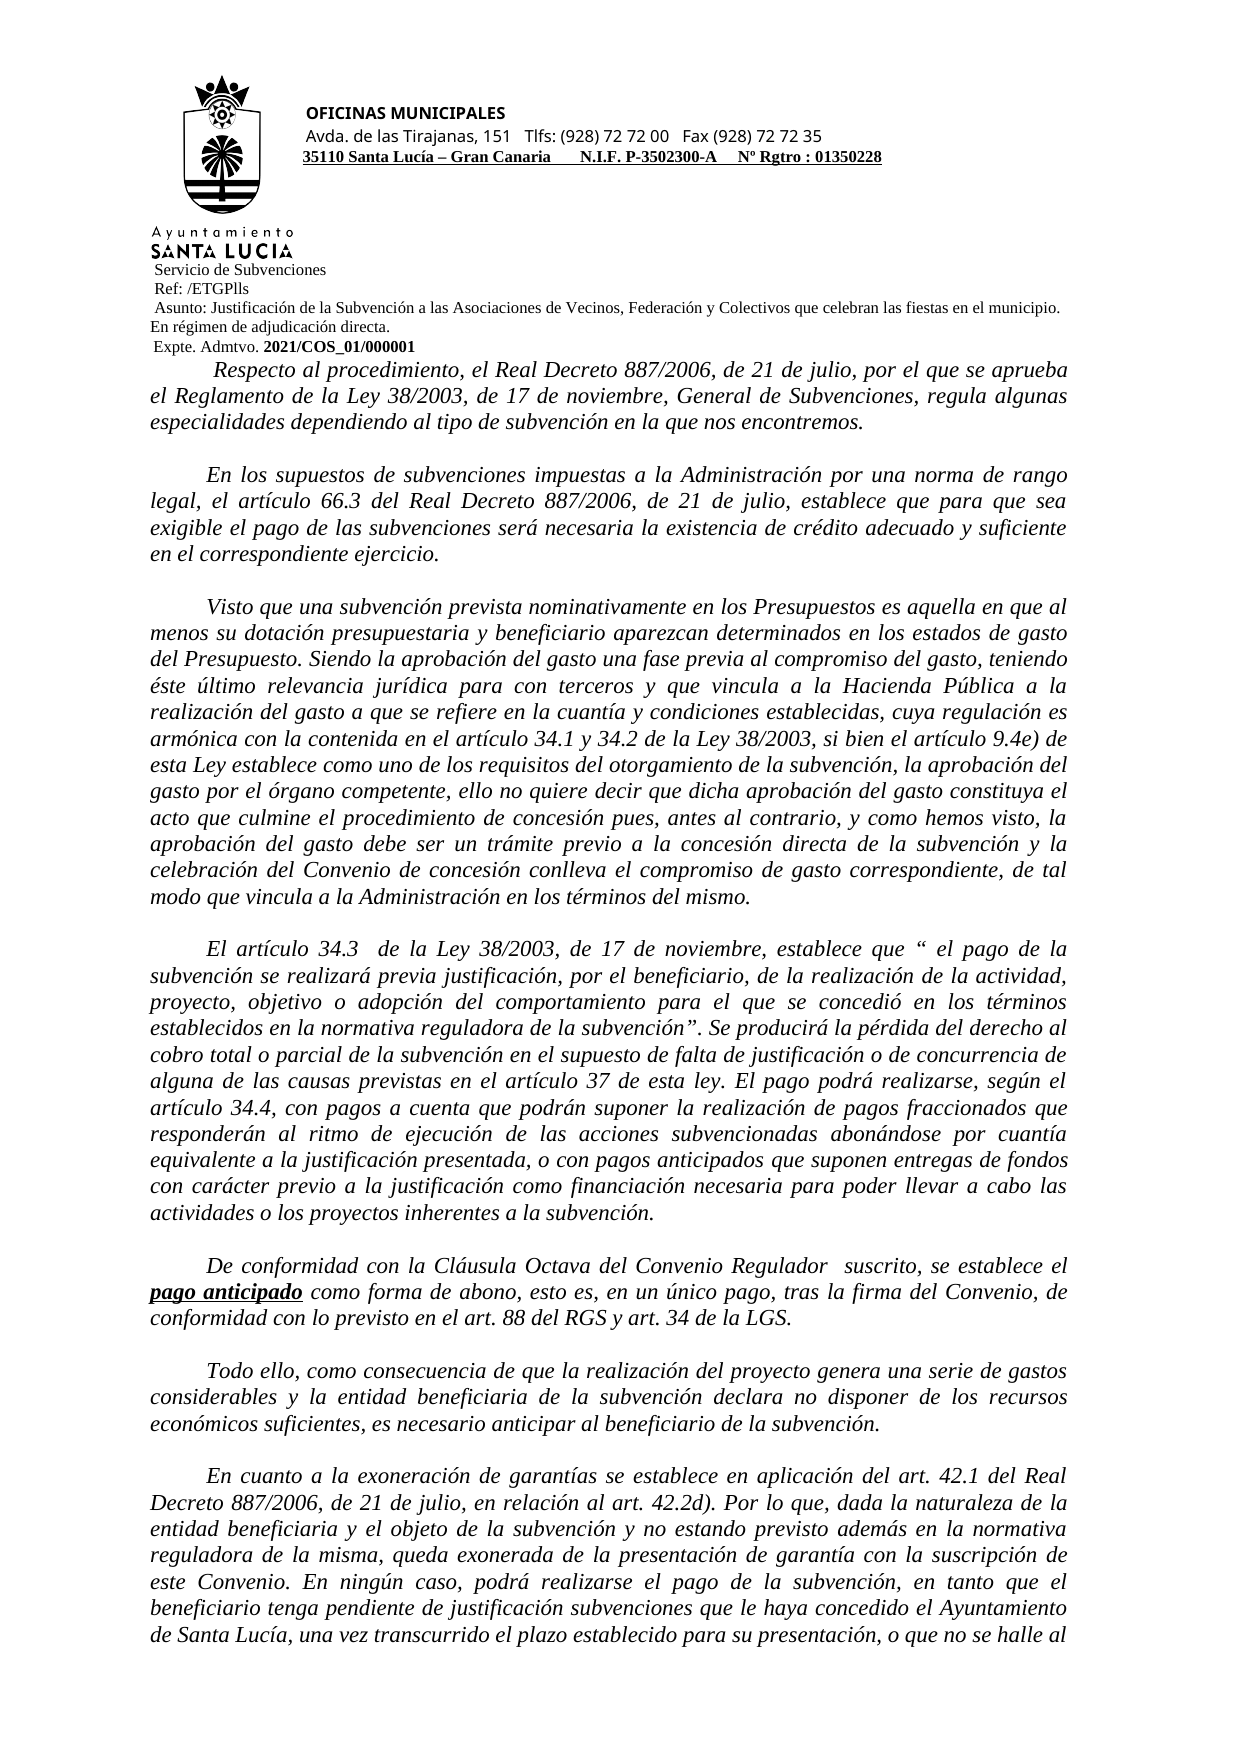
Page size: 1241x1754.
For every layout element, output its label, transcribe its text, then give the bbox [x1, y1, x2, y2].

text De conformidad con la Cláusula Octava del Convenio Regulador suscrito, se establece el pago anticipado como forma de abono, esto es, en un único pago, tras la firma del Convenio, de conformidad con lo previsto en el art. 88 del RGS y art. 34 de la LGS. [150, 1252, 1069, 1331]
text El artículo 34.3 de la Ley 38/2003, de 17 de noviembre, establece que “ el pago de la subvención se realizará previa justificación, por el beneficiario, de la realización de la actividad, proyecto, objetivo o adopción del comportamiento para el que se concedió en los términos establecidos en la normativa reguladora de la subvención”. Se producirá la pérdida del derecho al cobro total o parcial de la subvención en el supuesto de falta de justificación o de concurrencia de alguna de las causas previstas en el artículo 37 de esta ley. El pago podrá realizarse, según el artículo 34.4, con pagos a cuenta que podrán suponer la realización de pagos fraccionados que responderán al ritmo de ejecución de las acciones subvencionadas abonándose por cuantía equivalente a la justificación presentada, o con pagos anticipados que suponen entregas de fondos con carácter previo a la justificación como financiación necesaria para poder llevar a cabo las actividades o los proyectos inherentes a la subvención. [150, 935, 1069, 1225]
text Visto que una subvención prevista nominativamente en los Presupuestos es aquella en que al menos su dotación presupuestaria y beneficiario aparezcan determinados en los estados de gasto del Presupuesto. Siendo la aprobación del gasto una fase previa al compromiso del gasto, teniendo éste último relevancia jurídica para con terceros y que vincula a la Hacienda Pública a la realización del gasto a que se refiere en la cuantía y condiciones establecidas, cuya regulación es armónica con la contenida en el artículo 34.1 y 34.2 de la Ley 38/2003, si bien el artículo 9.4e) de esta Ley establece como uno de los requisitos del otorgamiento de la subvención, la aprobación del gasto por el órgano competente, ello no quiere decir que dicha aprobación del gasto constituya el acto que culmine el procedimiento de concesión pues, antes al contrario, y como hemos visto, la aprobación del gasto debe ser un trámite previo a la concesión directa de la subvención y la celebración del Convenio de concesión conlleva el compromiso de gasto correspondiente, de tal modo que vincula a la Administración en los términos del mismo. [150, 593, 1069, 909]
text Respecto al procedimiento, el Real Decreto 887/2006, de 21 de julio, por el que se aprueba el Reglamento de la Ley 38/2003, de 17 de noviembre, General de Subvenciones, regula algunas especialidades dependiendo al tipo de subvención en la que nos encontremos. [150, 356, 1069, 435]
text En cuanto a la exoneración de garantías se establece en aplicación del art. 42.1 del Real Decreto 887/2006, de 21 de julio, en relación al art. 42.2d). Por lo que, dada la naturaleza de la entidad beneficiaria y el objeto de la subvención y no estando previsto además en la normativa reguladora de la misma, queda exonerada de la presentación de garantía con la suscripción de este Convenio. En ningún caso, podrá realizarse el pago de la subvención, en tanto que el beneficiario tenga pendiente de justificación subvenciones que le haya concedido el Ayuntamiento de Santa Lucía, una vez transcurrido el plazo establecido para su presentación, o que no se halle al [150, 1462, 1069, 1647]
text Todo ello, como consecuencia de que la realización del proyecto genera una serie de gastos considerables y la entidad beneficiaria de la subvención declara no disponer de los recursos económicos suficientes, es necesario anticipar al beneficiario de la subvención. [150, 1357, 1069, 1436]
text En los supuestos de subvenciones impuestas a la Administración por una norma de rango legal, el artículo 66.3 del Real Decreto 887/2006, de 21 de julio, establece que para que sea exigible el pago de las subvenciones será necesaria la existencia de crédito adecuado y suficiente en el correspondiente ejercicio. [150, 461, 1069, 566]
